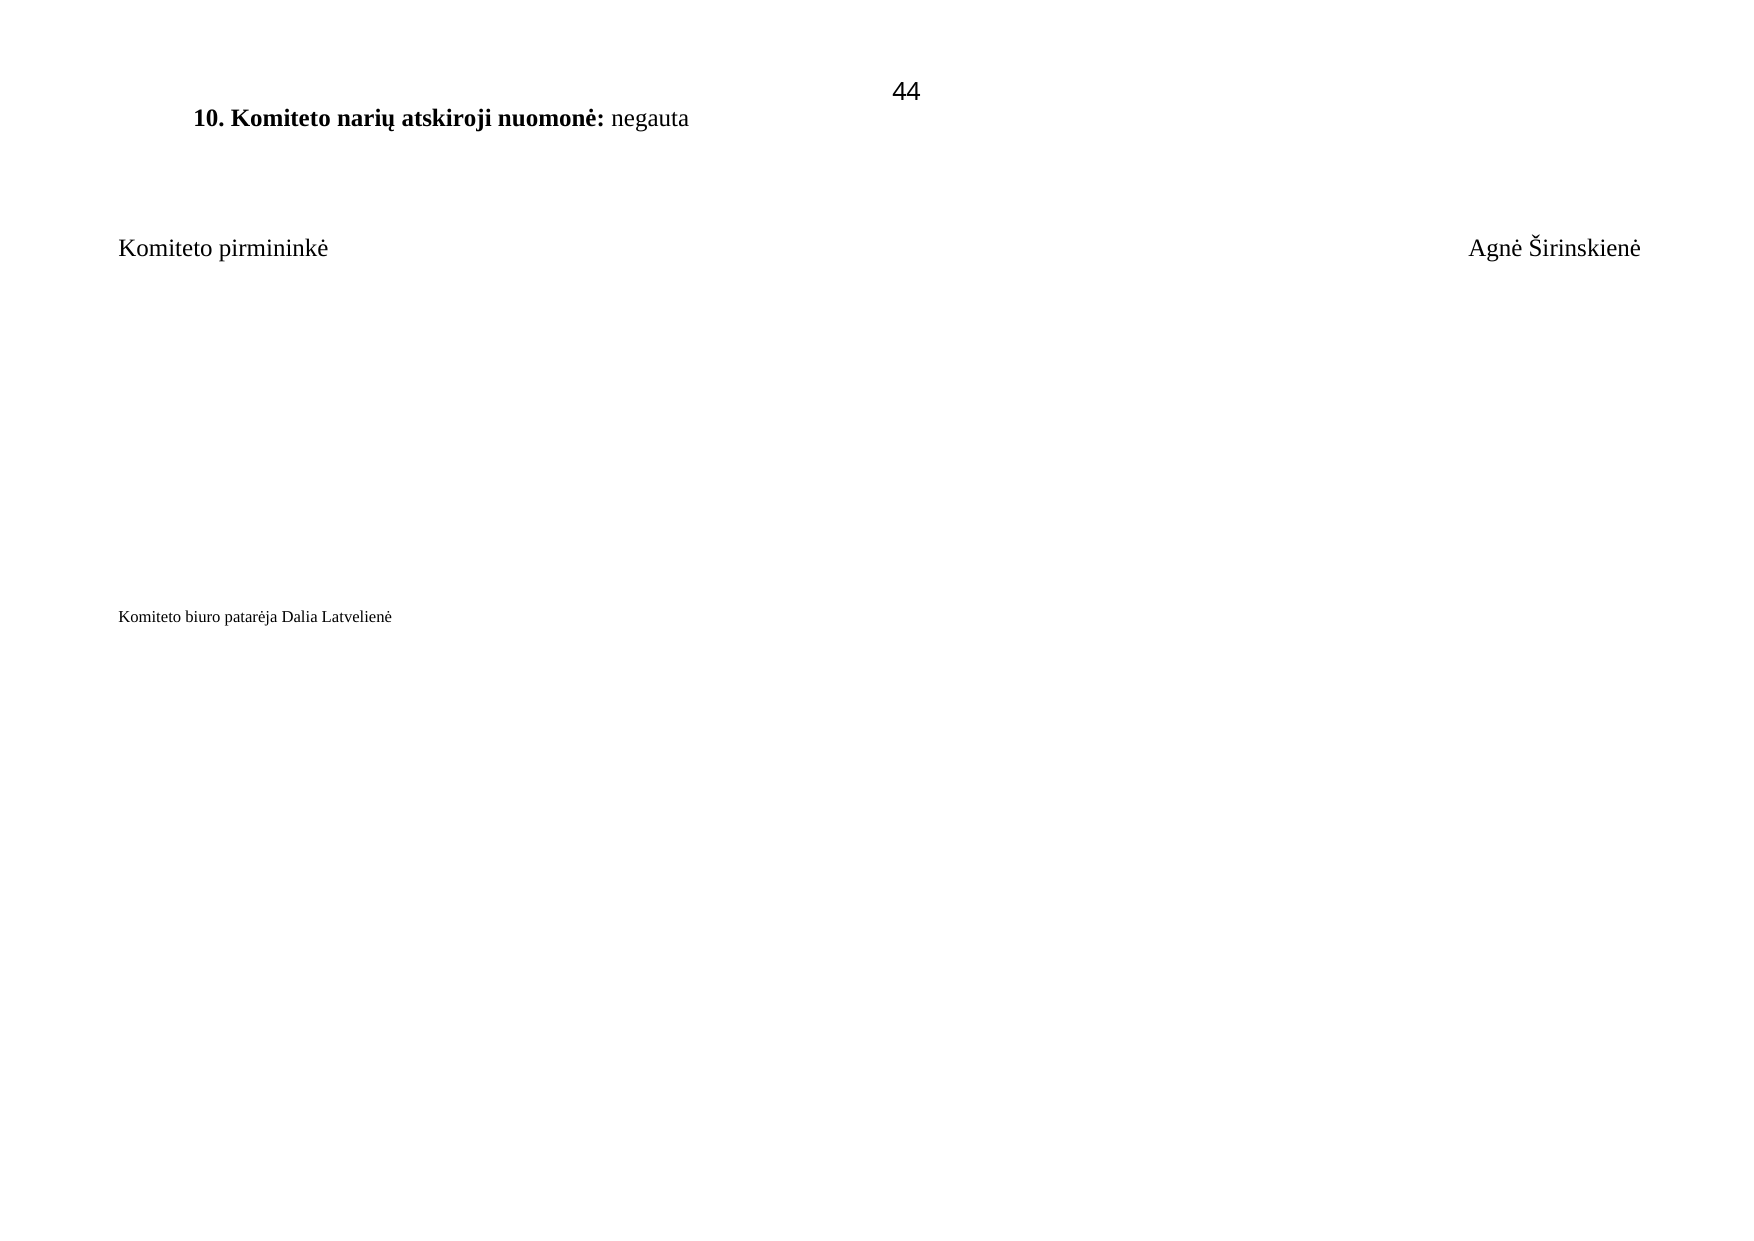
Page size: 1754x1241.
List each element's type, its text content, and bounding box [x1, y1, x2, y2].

text Komiteto pirmininkė Agnė Širinskienė [118, 233, 1695, 262]
text 10. Komiteto narių atskiroji nuomonė: negauta [118, 103, 1695, 132]
text Komiteto biuro patarėja Dalia Latvelienė [118, 607, 1695, 626]
